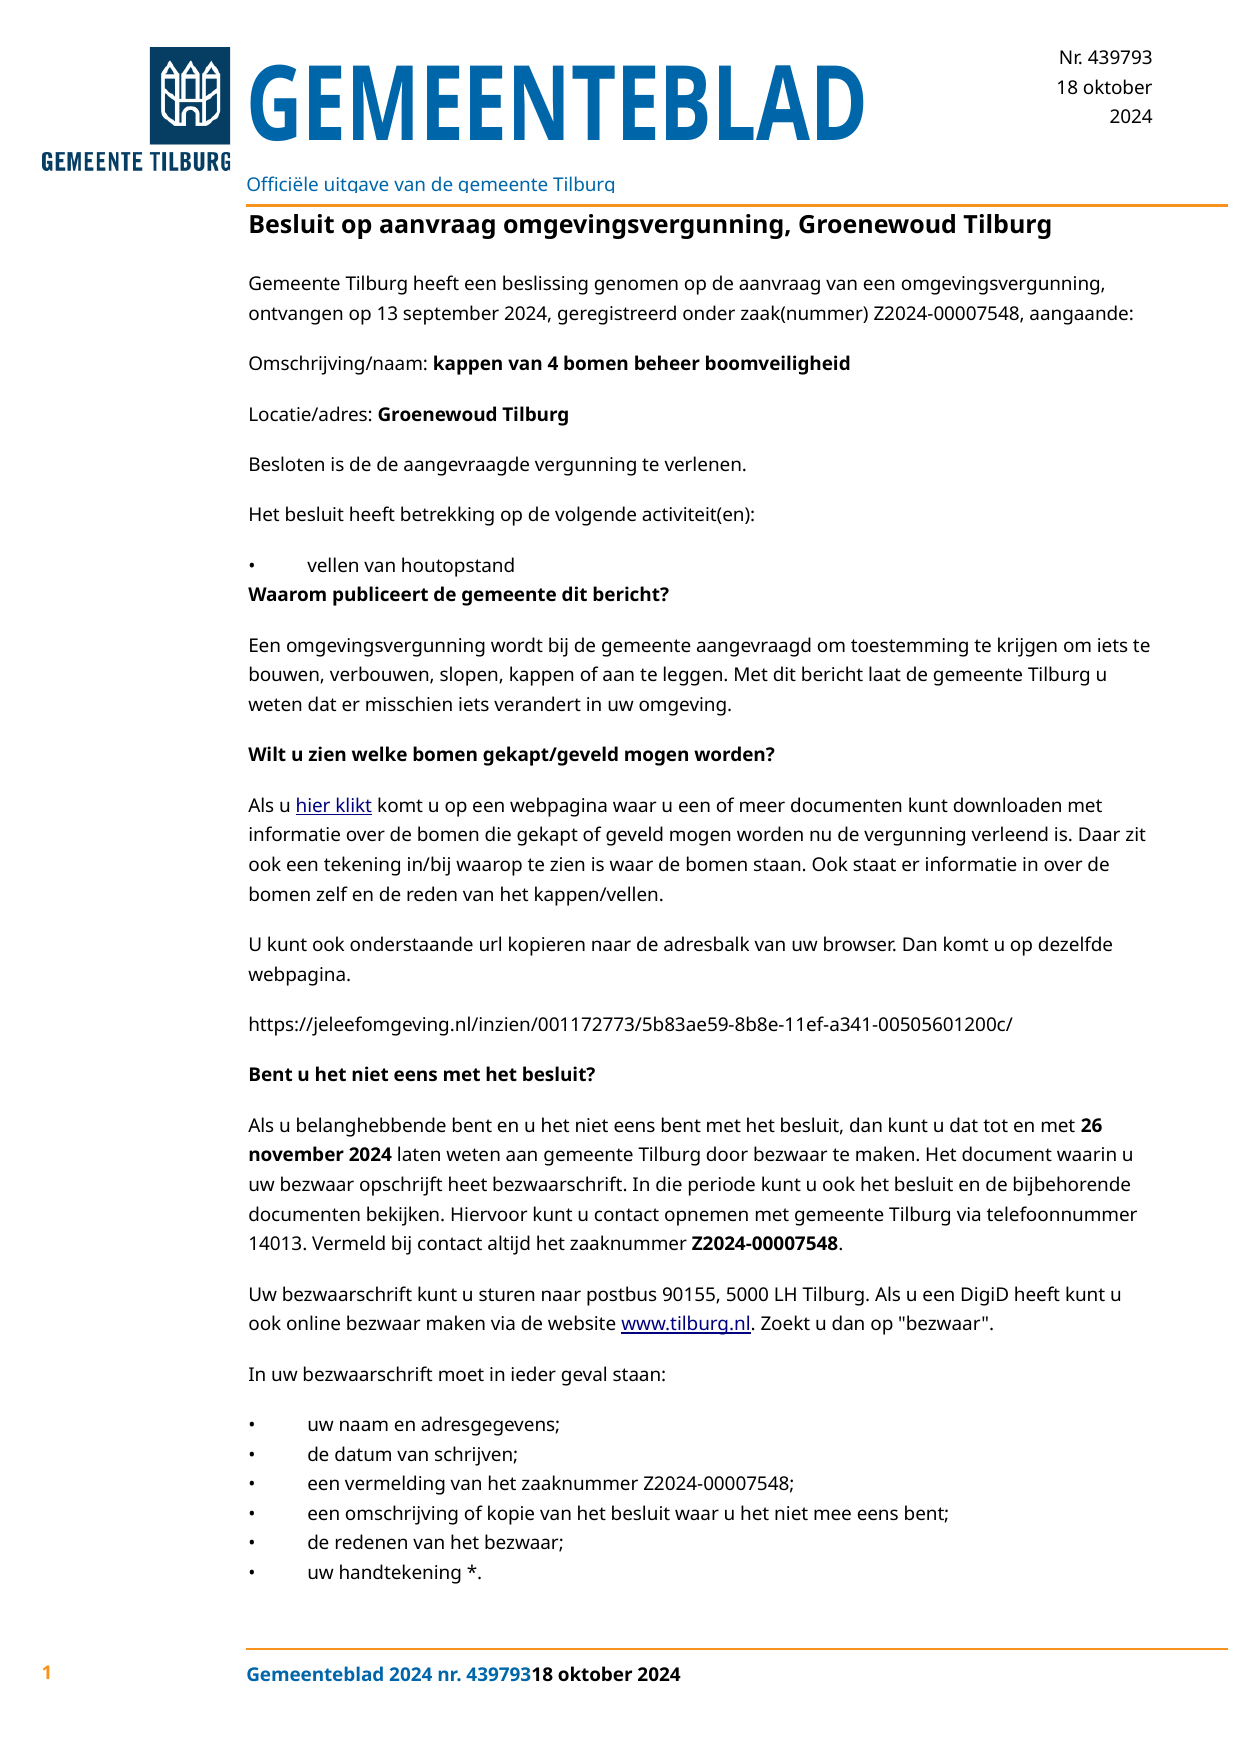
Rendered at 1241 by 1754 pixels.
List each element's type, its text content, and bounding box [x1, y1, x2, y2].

text Waarom publiceert de gemeente dit bericht? [248, 582, 1152, 607]
text Uw bezwaarschrift kunt u sturen naar postbus 90155, 5000 LH Tilburg. Als u een DigiD heeft kunt u ook online bezwaar maken via de website www.tilburg.nl. Zoekt u dan op "bezwaar". [248, 1281, 1152, 1336]
text Het besluit heeft betrekking op de volgende activiteit(en): [248, 502, 1152, 527]
text In uw bezwaarschrift moet in ieder geval staan: [248, 1361, 1152, 1386]
text Als u belanghebbende bent en u het niet eens bent met het besluit, dan kunt u dat tot en met 26 november 2024 laten weten aan gemeente Tilburg door bezwaar te maken. Het document waarin u uw bezwaar opschrijft heet bezwaarschrift. In die periode kunt u ook het besluit en de bijbehorende documenten bekijken. Hiervoor kunt u contact opnemen met gemeente Tilburg via telefoonnummer 14013. Vermeld bij contact altijd het zaaknummer Z2024-00007548. [248, 1112, 1152, 1256]
text U kunt ook onderstaande url kopieren naar de adresbalk van uw browser. Dan komt u op dezelfde webpagina. [248, 931, 1152, 986]
list een vermelding van het zaaknummer Z2024-00007548; [248, 1470, 1152, 1496]
picture [41, 47, 231, 172]
text Besloten is de de aangevraagde vergunning te verlenen. [248, 451, 1152, 477]
text Besluit op aanvraag omgevingsvergunning, Groenewoud Tilburg [248, 207, 1152, 241]
list de redenen van het bezwaar; [248, 1529, 1152, 1555]
text Gemeente Tilburg heeft een beslissing genomen op de aanvraag van een omgevingsvergunning, ontvangen op 13 september 2024, geregistreerd onder zaak(nummer) Z2024-00007548, aangaande: [248, 270, 1152, 326]
text Omschrijving/naam: kappen van 4 bomen beheer boomveiligheid [248, 350, 1152, 376]
list een omschrijving of kopie van het besluit waar u het niet mee eens bent; [248, 1500, 1152, 1526]
text Wilt u zien welke bomen gekapt/geveld mogen worden? [248, 742, 1152, 767]
list uw handtekening *. [248, 1559, 1152, 1585]
list uw naam en adresgegevens; [248, 1411, 1152, 1437]
text Bent u het niet eens met het besluit? [248, 1062, 1152, 1087]
text Een omgevingsvergunning wordt bij de gemeente aangevraagd om toestemming te krijgen om iets te bouwen, verbouwen, slopen, kappen of aan te leggen. Met dit bericht laat de gemeente Tilburg u weten dat er misschien iets verandert in uw omgeving. [248, 632, 1152, 717]
text Als u hier klikt komt u op een webpagina waar u een of meer documenten kunt downloaden met informatie over de bomen die gekapt of geveld mogen worden nu de vergunning verleend is. Daar zit ook een tekening in/bij waarop te zien is waar de bomen staan. Ook staat er informatie in over de bomen zelf en de reden van het kappen/vellen. [248, 792, 1152, 906]
list de datum van schrijven; [248, 1441, 1152, 1466]
text https://jeleefomgeving.nl/inzien/001172773/5b83ae59-8b8e-11ef-a341-00505601200c/ [248, 1011, 1152, 1037]
text Locatie/adres: Groenewoud Tilburg [248, 401, 1152, 426]
list vellen van houtopstand [248, 552, 1152, 578]
